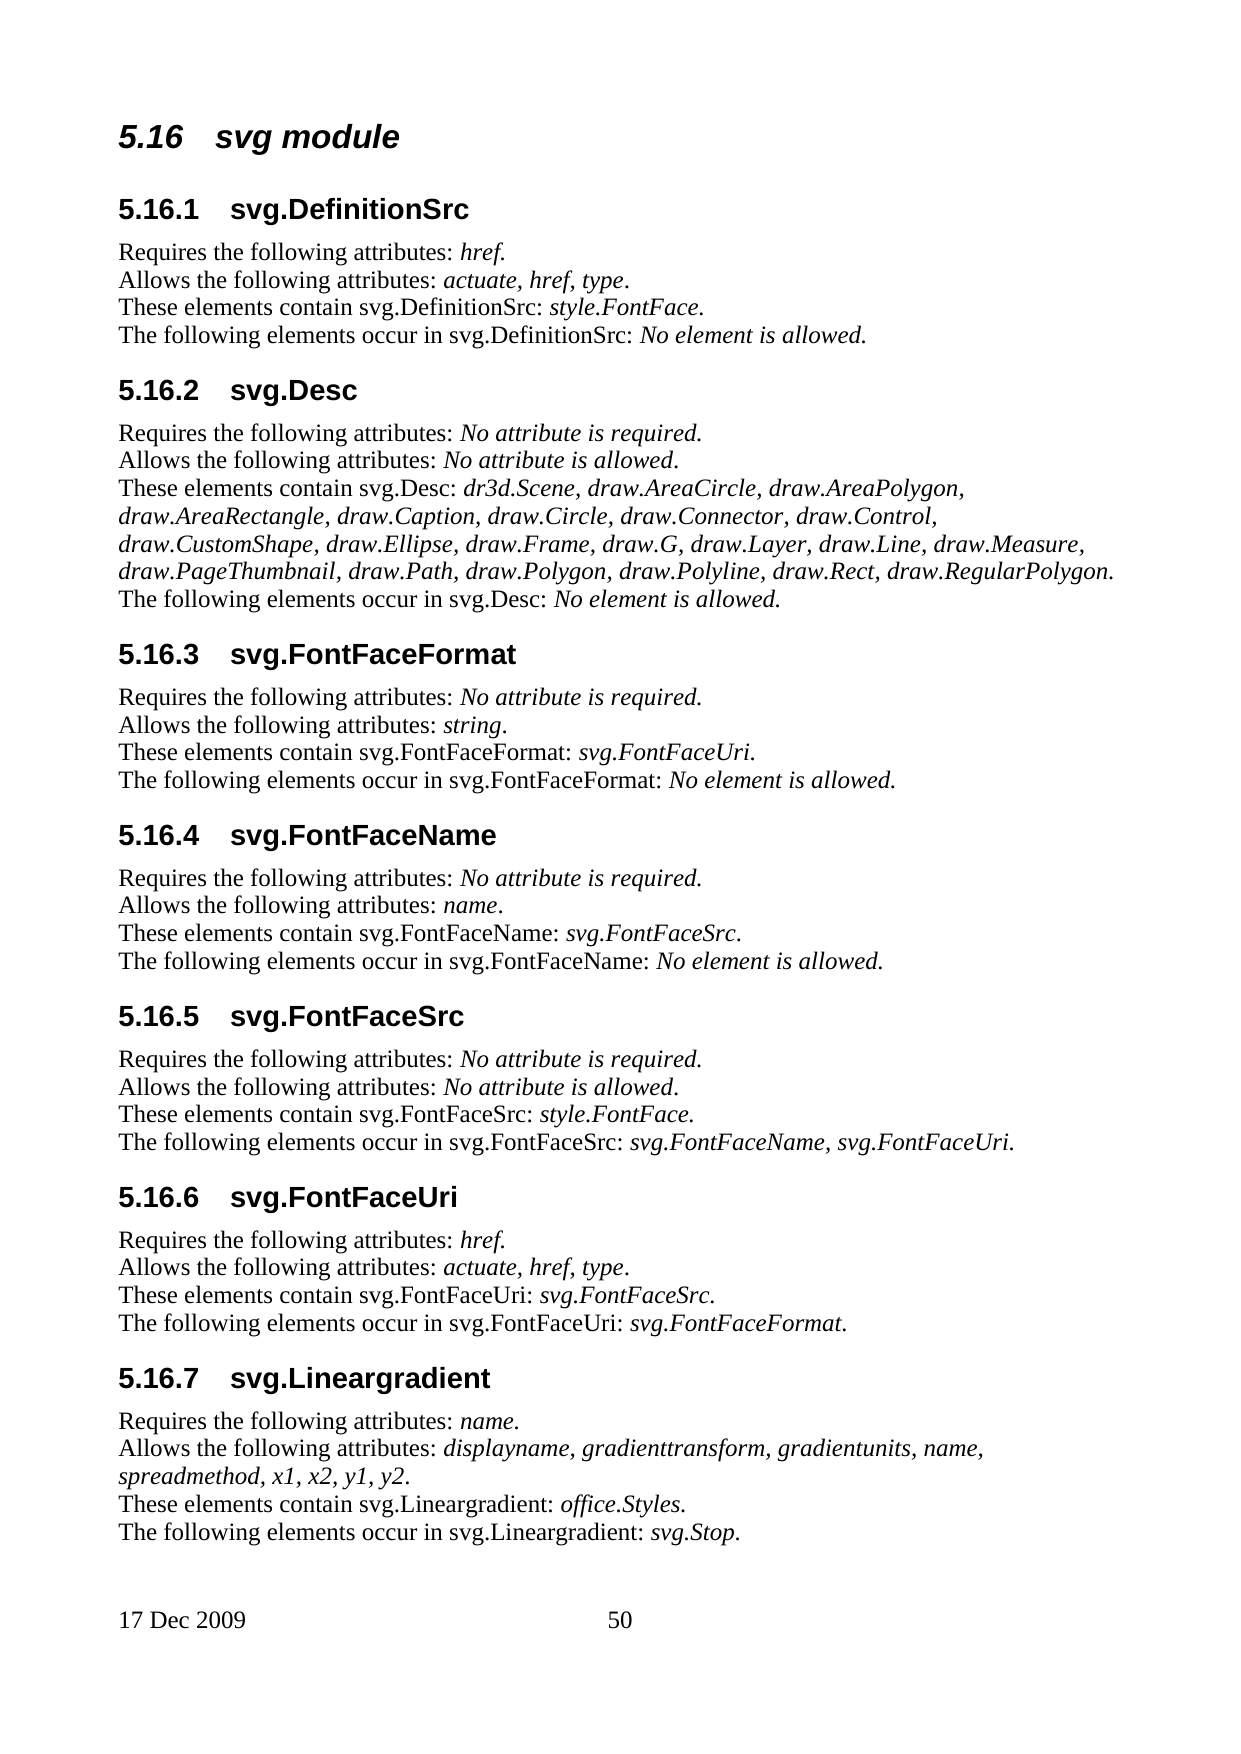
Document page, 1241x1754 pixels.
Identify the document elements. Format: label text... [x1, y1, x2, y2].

text These elements contain svg.DefinitionSrc: style.FontFace. [118, 293, 1122, 321]
text Requires the following attributes: No attribute is required. [118, 1045, 1122, 1073]
text The following elements occur in svg.FontFaceFormat: No element is allowed. [118, 766, 1122, 794]
text These elements contain svg.FontFaceFormat: svg.FontFaceUri. [118, 738, 1122, 766]
text These elements contain svg.FontFaceUri: svg.FontFaceSrc. [118, 1281, 1122, 1309]
subtitle svg module [118, 118, 1122, 155]
text These elements contain svg.Lineargradient: office.Styles. [118, 1490, 1122, 1518]
text Requires the following attributes: No attribute is required. [118, 419, 1122, 447]
text Requires the following attributes: href. [118, 1226, 1122, 1253]
text The following elements occur in svg.DefinitionSrc: No element is allowed. [118, 321, 1122, 349]
text These elements contain svg.FontFaceName: svg.FontFaceSrc. [118, 919, 1122, 947]
text The following elements occur in svg.Desc: No element is allowed. [118, 585, 1122, 613]
text Allows the following attributes: name. [118, 892, 1122, 919]
text The following elements occur in svg.FontFaceName: No element is allowed. [118, 947, 1122, 975]
text Allows the following attributes: No attribute is allowed. [118, 1073, 1122, 1100]
subtitle svg.FontFaceFormat [118, 638, 1122, 671]
text The following elements occur in svg.FontFaceUri: svg.FontFaceFormat. [118, 1309, 1122, 1337]
text Allows the following attributes: displayname, gradienttransform, gradientunits, name, spreadmethod, x1, x2, y1, y2. [118, 1434, 1122, 1490]
text Allows the following attributes: string. [118, 711, 1122, 738]
text These elements contain svg.FontFaceSrc: style.FontFace. [118, 1100, 1122, 1128]
subtitle svg.FontFaceName [118, 819, 1122, 851]
text The following elements occur in svg.FontFaceSrc: svg.FontFaceName, svg.FontFaceUri. [118, 1128, 1122, 1156]
subtitle svg.FontFaceSrc [118, 1000, 1122, 1032]
subtitle svg.DefinitionSrc [118, 193, 1122, 226]
text Allows the following attributes: actuate, href, type. [118, 266, 1122, 293]
subtitle svg.FontFaceUri [118, 1181, 1122, 1213]
text These elements contain svg.Desc: dr3d.Scene, draw.AreaCircle, draw.AreaPolygon, draw.AreaRectangle, draw.Caption, draw.Circle, draw.Connector, draw.Control, draw.CustomShape, draw.Ellipse, draw.Frame, draw.G, draw.Layer, draw.Line, draw.Measure, draw.PageThumbnail, draw.Path, draw.Polygon, draw.Polyline, draw.Rect, draw.RegularPolygon. [118, 474, 1122, 585]
subtitle svg.Lineargradient [118, 1362, 1122, 1394]
text Allows the following attributes: actuate, href, type. [118, 1253, 1122, 1281]
text Allows the following attributes: No attribute is allowed. [118, 447, 1122, 474]
subtitle svg.Desc [118, 374, 1122, 406]
text Requires the following attributes: name. [118, 1407, 1122, 1434]
text Requires the following attributes: No attribute is required. [118, 683, 1122, 711]
text Requires the following attributes: No attribute is required. [118, 864, 1122, 892]
text Requires the following attributes: href. [118, 238, 1122, 266]
text The following elements occur in svg.Lineargradient: svg.Stop. [118, 1518, 1122, 1545]
